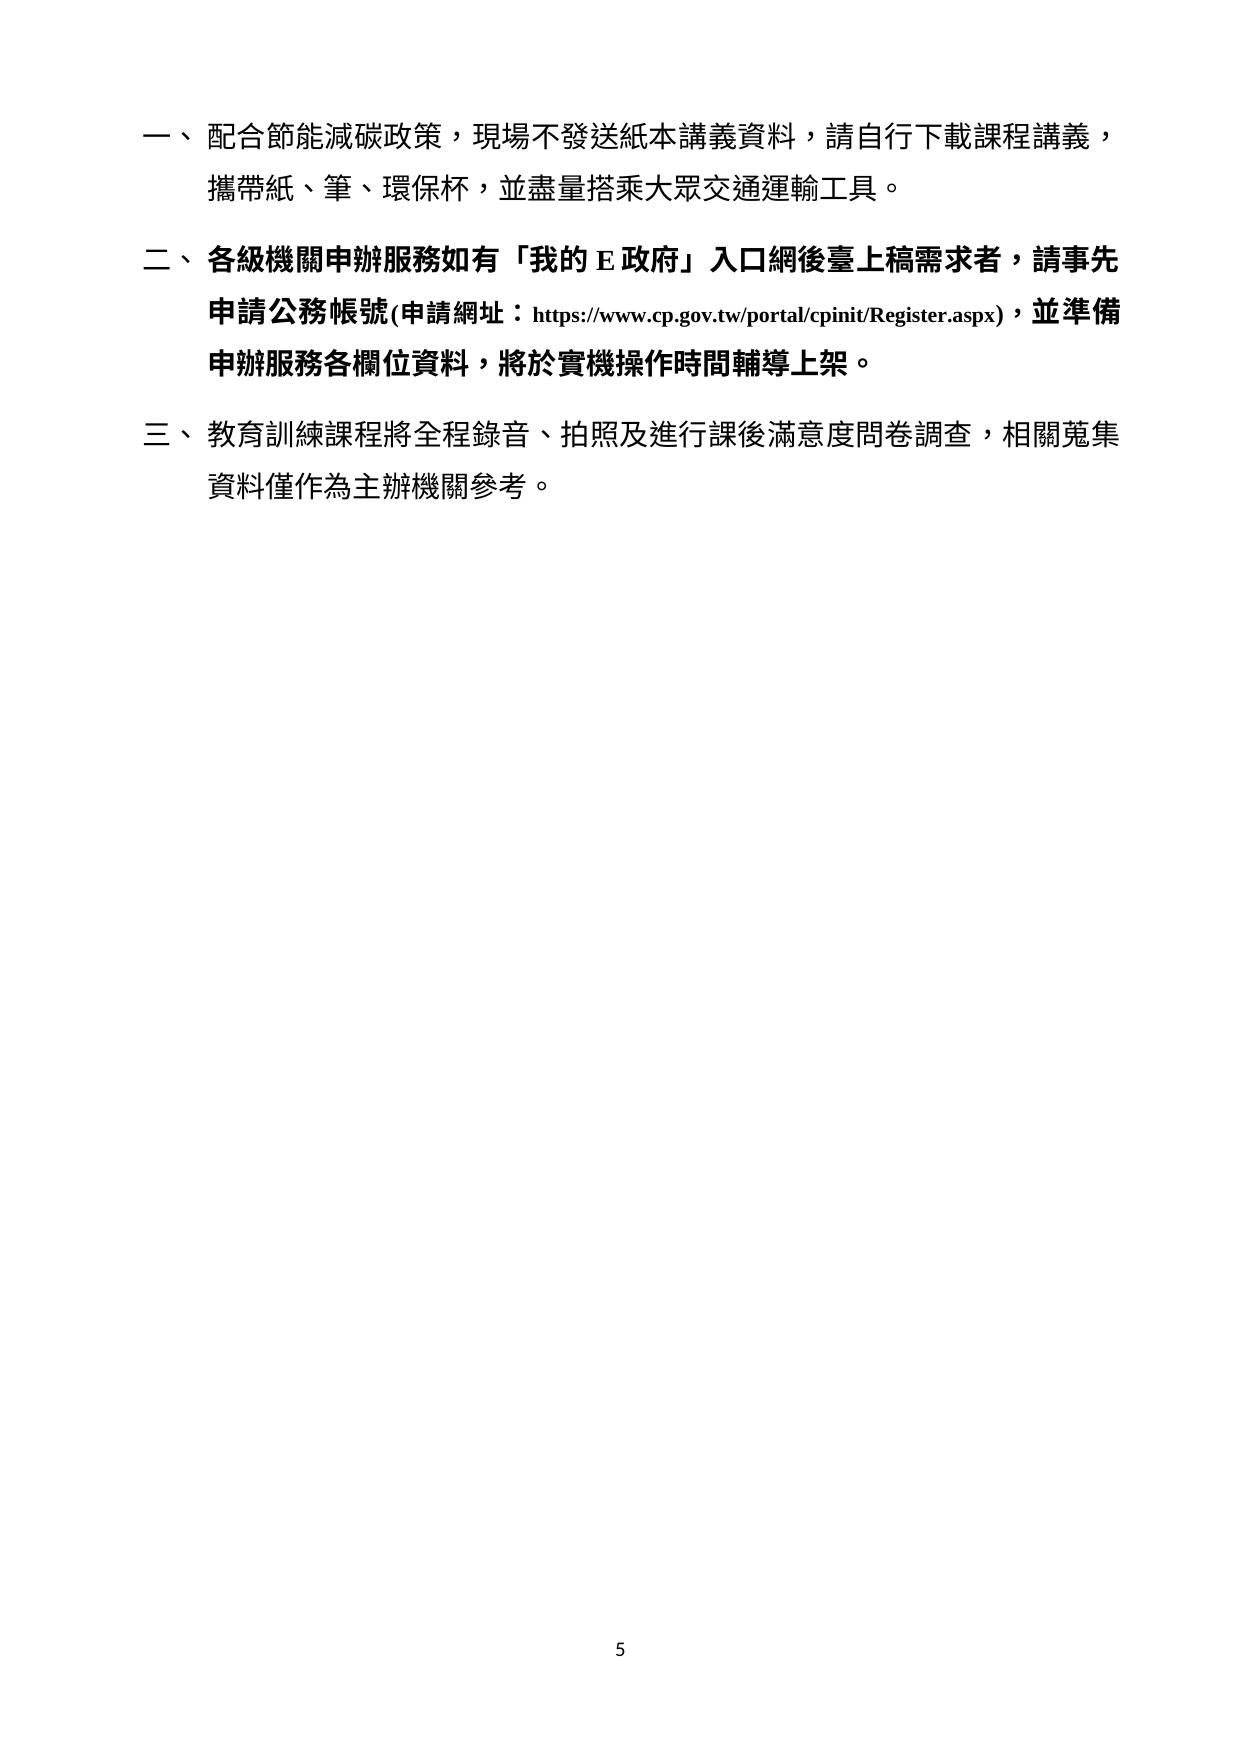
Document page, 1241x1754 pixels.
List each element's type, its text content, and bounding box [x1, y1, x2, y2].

list 配合節能減碳政策，現場不發送紙本講義資料，請自行下載課程講義，攜帶紙、筆、環保杯，並盡量搭乘大眾交通運輸工具。 [142, 105, 1122, 209]
list 教育訓練課程將全程錄音、拍照及進行課後滿意度問卷調查，相關蒐集資料僅作為主辦機關參考。 [142, 403, 1122, 507]
list 各級機關申辦服務如有「我的E政府」入口網後臺上稿需求者，請事先申請公務帳號(申請網址：https://www.cp.gov.tw/portal/cpinit/Register.aspx)，並準備申辦服務各欄位資料，將於實機操作時間輔導上架。 [142, 228, 1122, 384]
